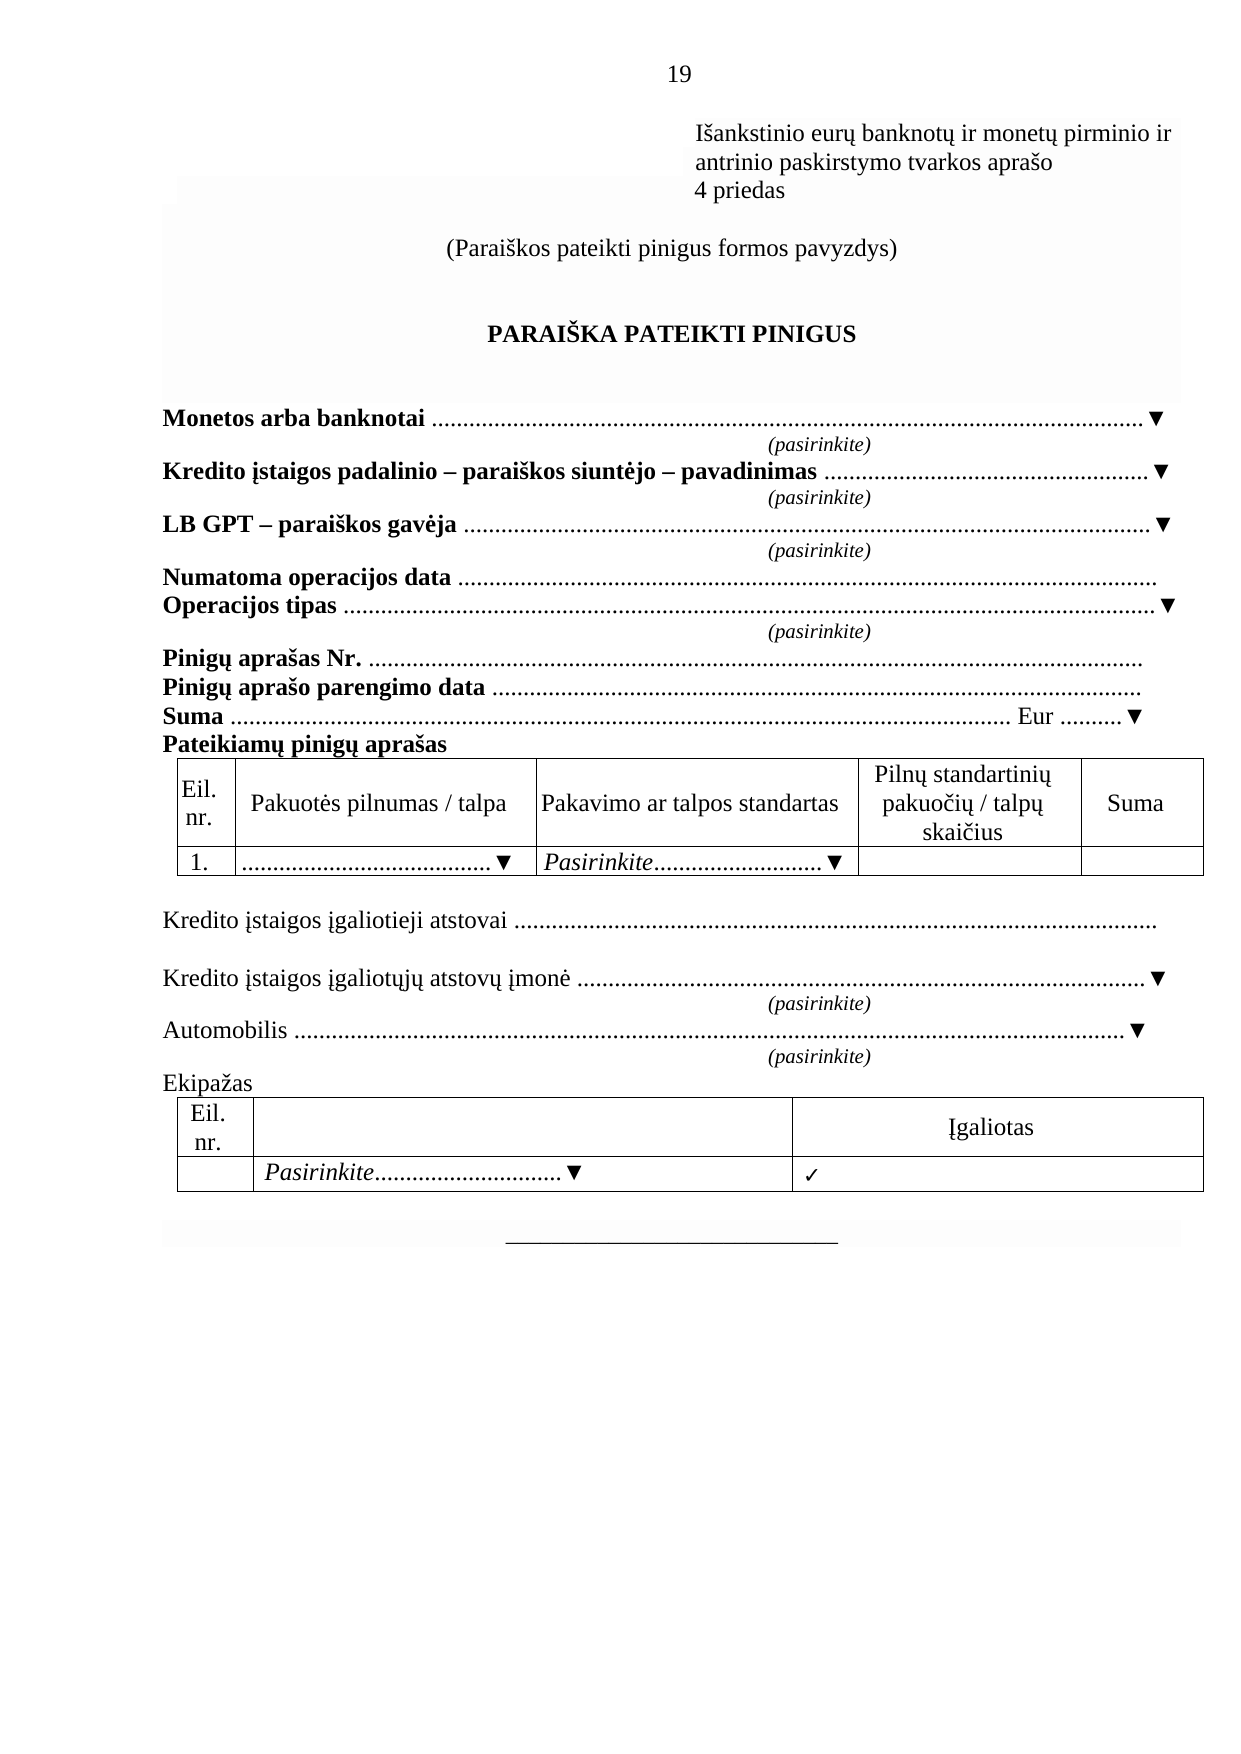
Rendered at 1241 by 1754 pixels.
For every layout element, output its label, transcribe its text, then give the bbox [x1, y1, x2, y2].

text (Paraiškos pateikti pinigus formos pavyzdys) [162, 233, 1181, 262]
text Pateikiamų pinigų aprašas [162, 729, 1181, 758]
text antrinio paskirstymo tvarkos aprašo [683, 147, 1181, 176]
text Kredito įstaigos įgaliotųjų atstovų įmonė ...........................................................................................▼ [162, 963, 1181, 991]
table_header Įgaliotas [793, 1098, 1203, 1156]
text Pinigų aprašas Nr. ............................................................................................................................ [162, 643, 1181, 672]
table_cell [859, 847, 1081, 875]
table_cell ✓ [793, 1157, 1203, 1191]
text Suma ............................................................................................................................. Eur ..........▼ [162, 701, 1181, 729]
table_cell 1. [178, 847, 235, 875]
text (pasirinkite) [162, 991, 1181, 1015]
text Automobilis .....................................................................................................................................▼ [162, 1015, 1181, 1044]
text Kredito įstaigos įgaliotieji atstovai ....................................................................................................... [162, 905, 1181, 934]
table_cell Pasirinkite...........................▼ [537, 847, 858, 875]
table_cell [1082, 847, 1203, 875]
table_cell [178, 1157, 253, 1191]
text Numatoma operacijos data ................................................................................................................ [162, 562, 1181, 590]
text PARAIŠKA PATEIKTI PINIGUS [162, 319, 1181, 348]
text Monetos arba banknotai ..................................................................................................................▼ [162, 403, 1181, 432]
text _____________________________ [162, 1220, 1181, 1247]
text Operacijos tipas ..................................................................................................................................▼ [162, 590, 1181, 619]
table_cell ........................................▼ [236, 847, 536, 875]
table_header Suma [1082, 759, 1203, 846]
text (pasirinkite) [162, 538, 1181, 562]
text (pasirinkite) [162, 485, 1181, 509]
text Išankstinio eurų banknotų ir monetų pirminio ir [695, 118, 1181, 147]
text (pasirinkite) [162, 619, 1181, 643]
table_cell Pasirinkite..............................▼ [254, 1157, 792, 1191]
table_header Eil. nr. [178, 759, 235, 846]
table_header Pilnų standartinių pakuočių / talpų skaičius [859, 759, 1081, 846]
text (pasirinkite) [162, 1044, 1181, 1068]
text Pinigų aprašo parengimo data ........................................................................................................ [162, 672, 1181, 701]
text Ekipažas [162, 1068, 1181, 1097]
text (pasirinkite) [162, 432, 1181, 456]
table_header Eil. nr. [178, 1098, 253, 1156]
text 4 priedas [177, 176, 1181, 204]
text Kredito įstaigos padalinio – paraiškos siuntėjo – pavadinimas ....................................................▼ [162, 456, 1181, 485]
table_header [254, 1098, 792, 1156]
table_header Pakuotės pilnumas / talpa [236, 759, 536, 846]
table_header Pakavimo ar talpos standartas [537, 759, 858, 846]
text LB GPT – paraiškos gavėja ..............................................................................................................▼ [162, 509, 1181, 538]
